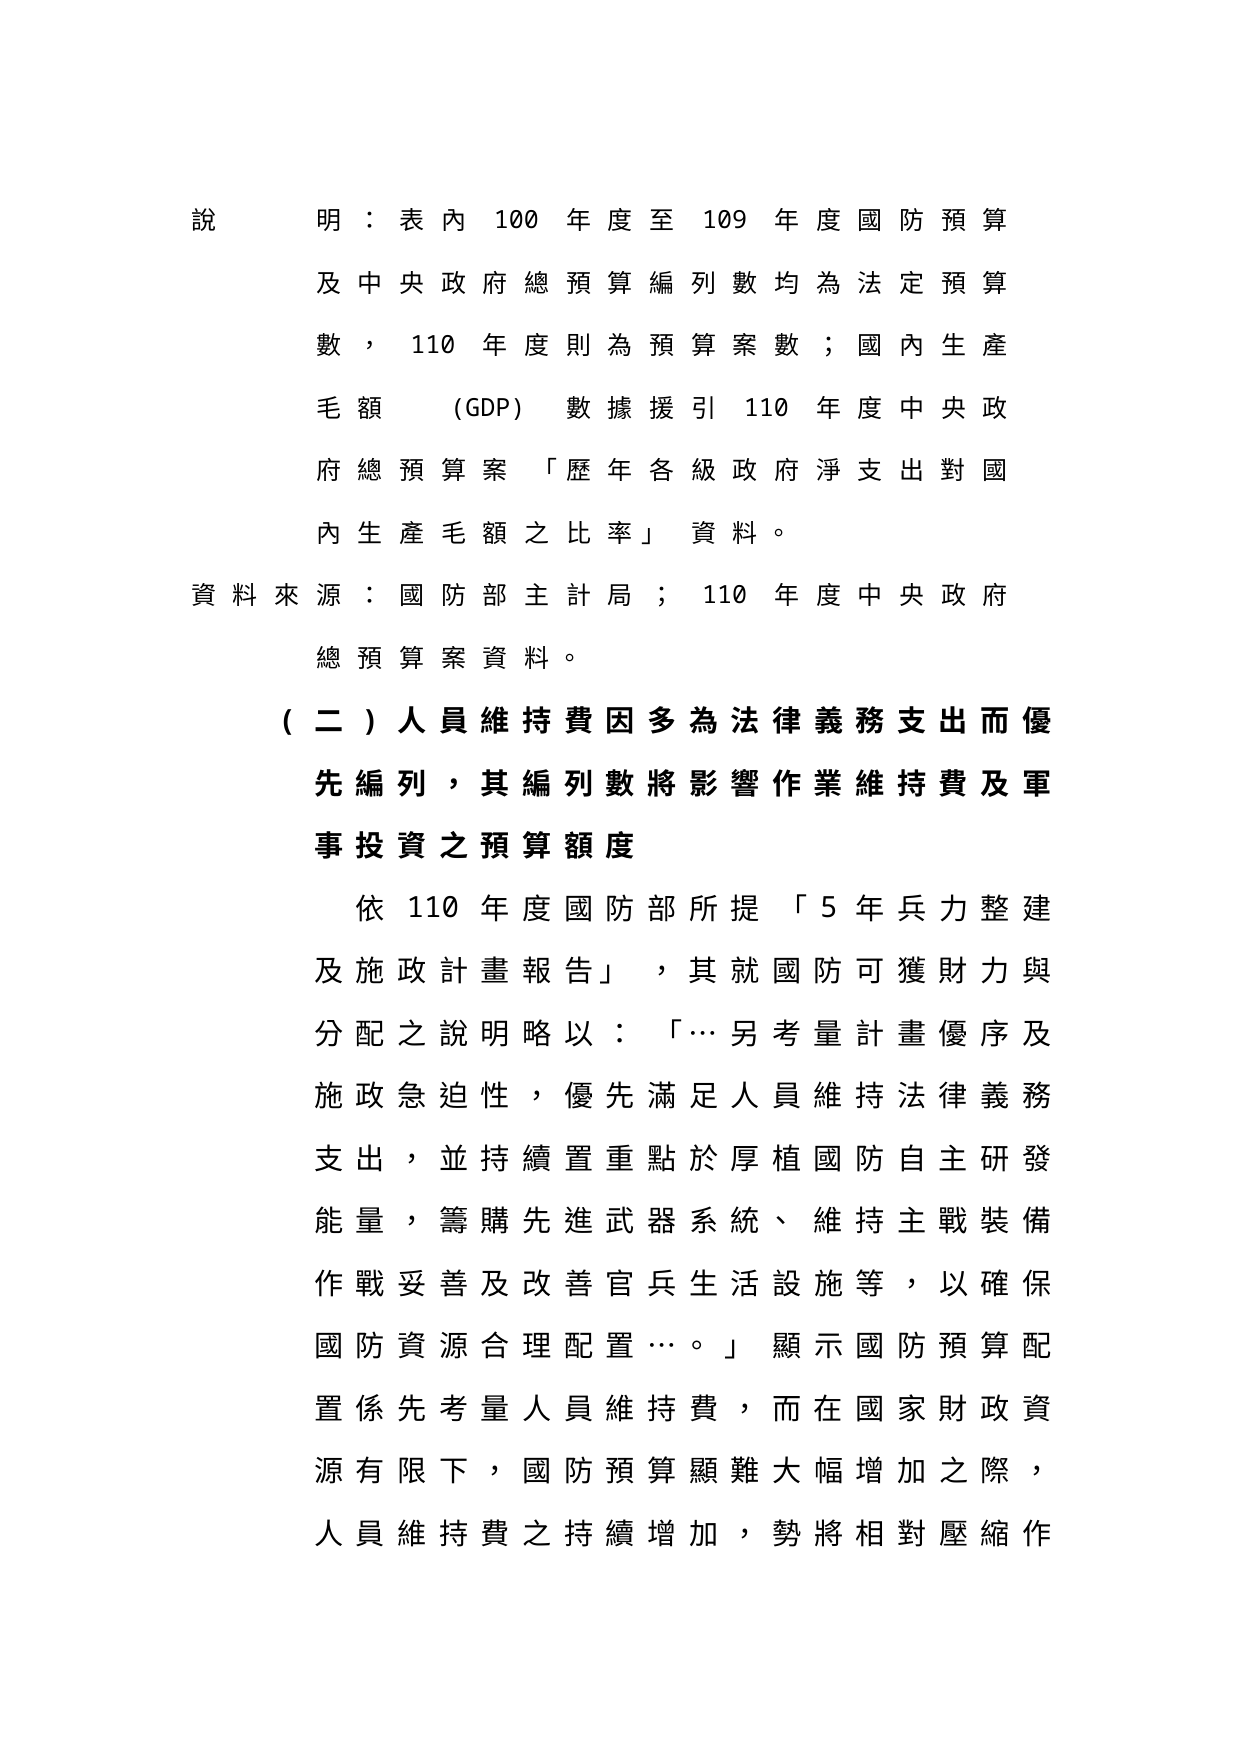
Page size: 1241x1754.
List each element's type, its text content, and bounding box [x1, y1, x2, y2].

text (二)人員維持費因多為法律義務支出而優先編列，其編列數將影響作業維持費及軍事投資之預算額度 [242, 677, 1058, 865]
text 依110年度國防部所提「5年兵力整建及施政計畫報告」，其就國防可獲財力與分配之說明略以：「…另考量計畫優序及施政急迫性，優先滿足人員維持法律義務支出，並持續置重點於厚植國防自主研發能量，籌購先進武器系統、維持主戰裝備作戰妥善及改善官兵生活設施等，以確保國防資源合理配置…。」顯示國防預算配置係先考量人員維持費，而在國家財政資源有限下，國防預算顯難大幅增加之際，人員維持費之持續增加，勢將相對壓縮作 [271, 865, 1058, 1552]
text 資料來源：國防部主計局；110年度中央政府總預算案資料。 [181, 552, 1053, 677]
text 說 明：表內100年度至109年度國防預算及中央政府總預算編列數均為法定預算數，110年度則為預算案數；國內生產毛額 (GDP) 數據援引110年度中央政府總預算案「歷年各級政府淨支出對國內生產毛額之比率」資料。 [181, 177, 1053, 552]
